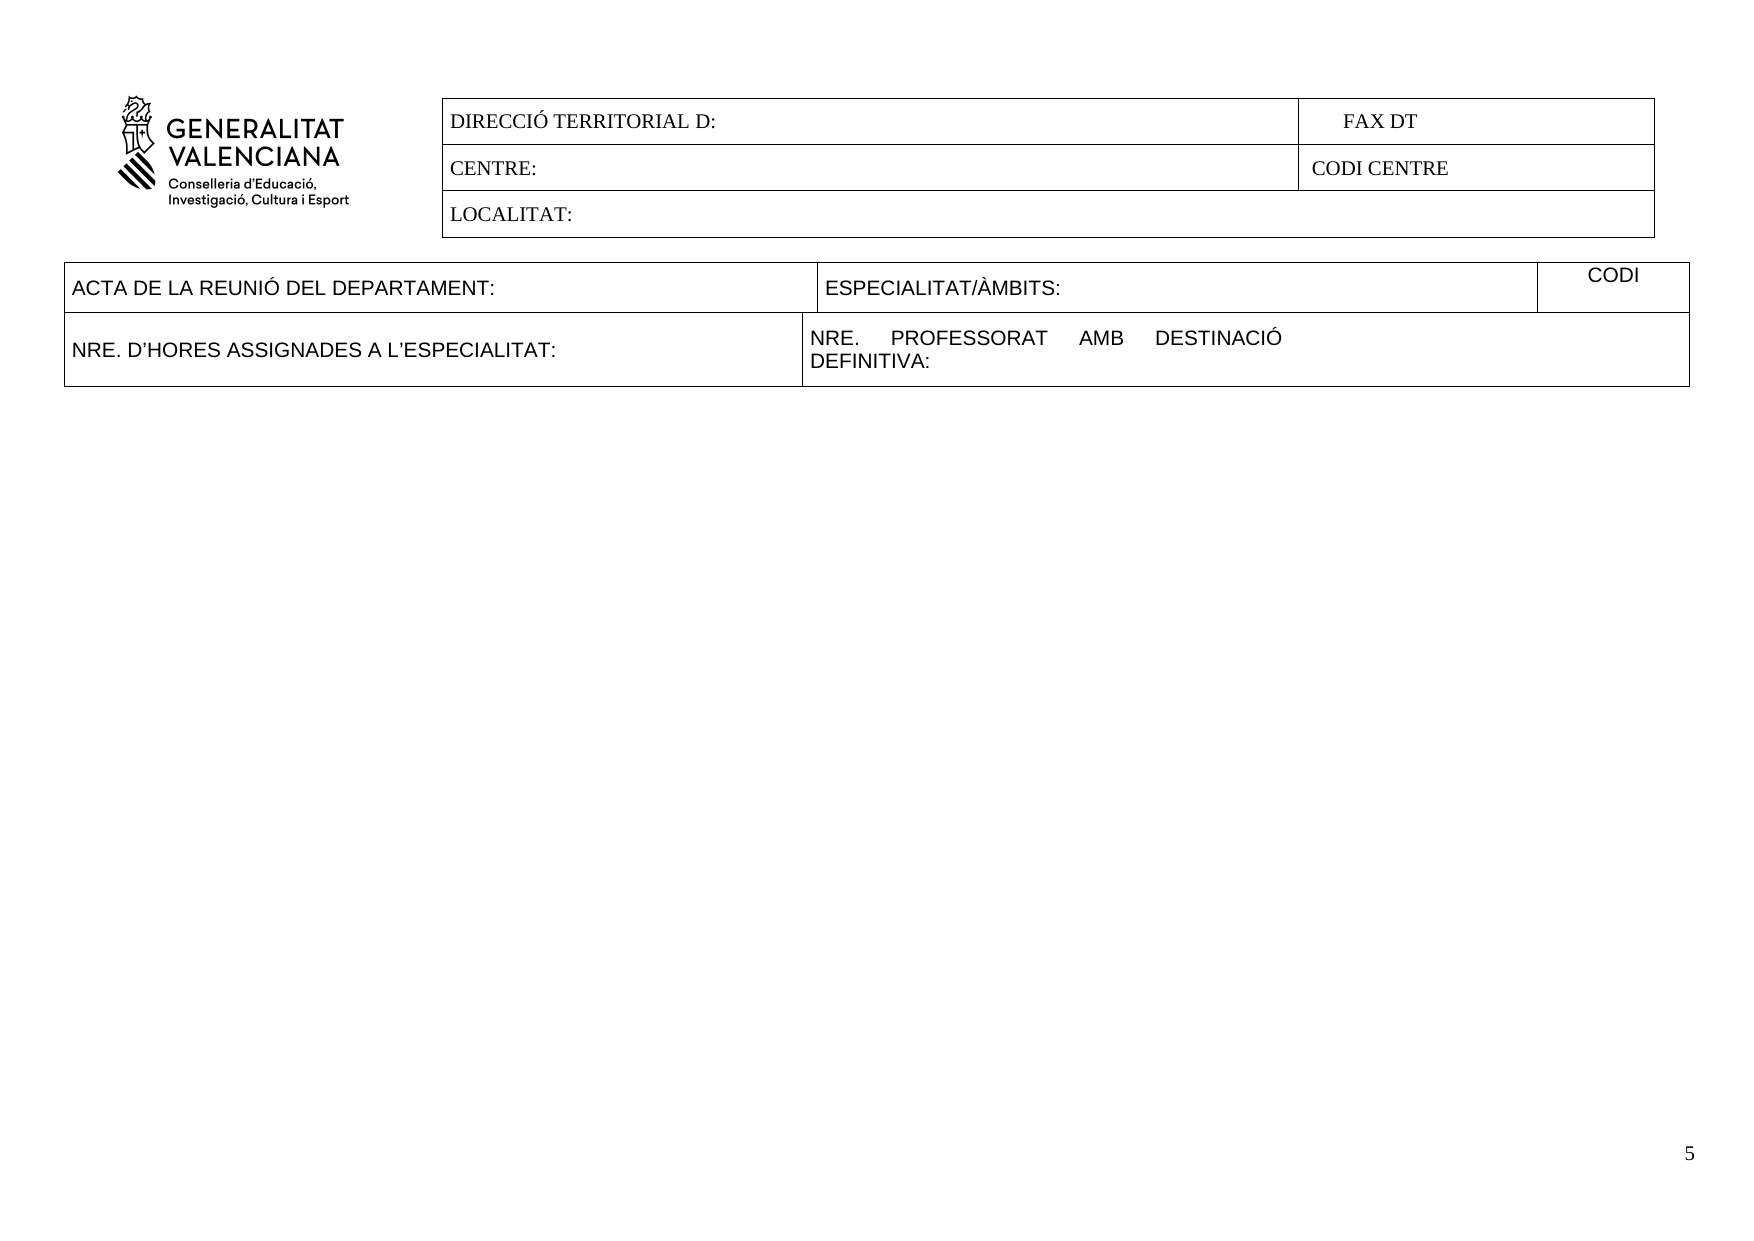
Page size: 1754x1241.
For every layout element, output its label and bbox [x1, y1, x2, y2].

picture [71, 49, 396, 251]
